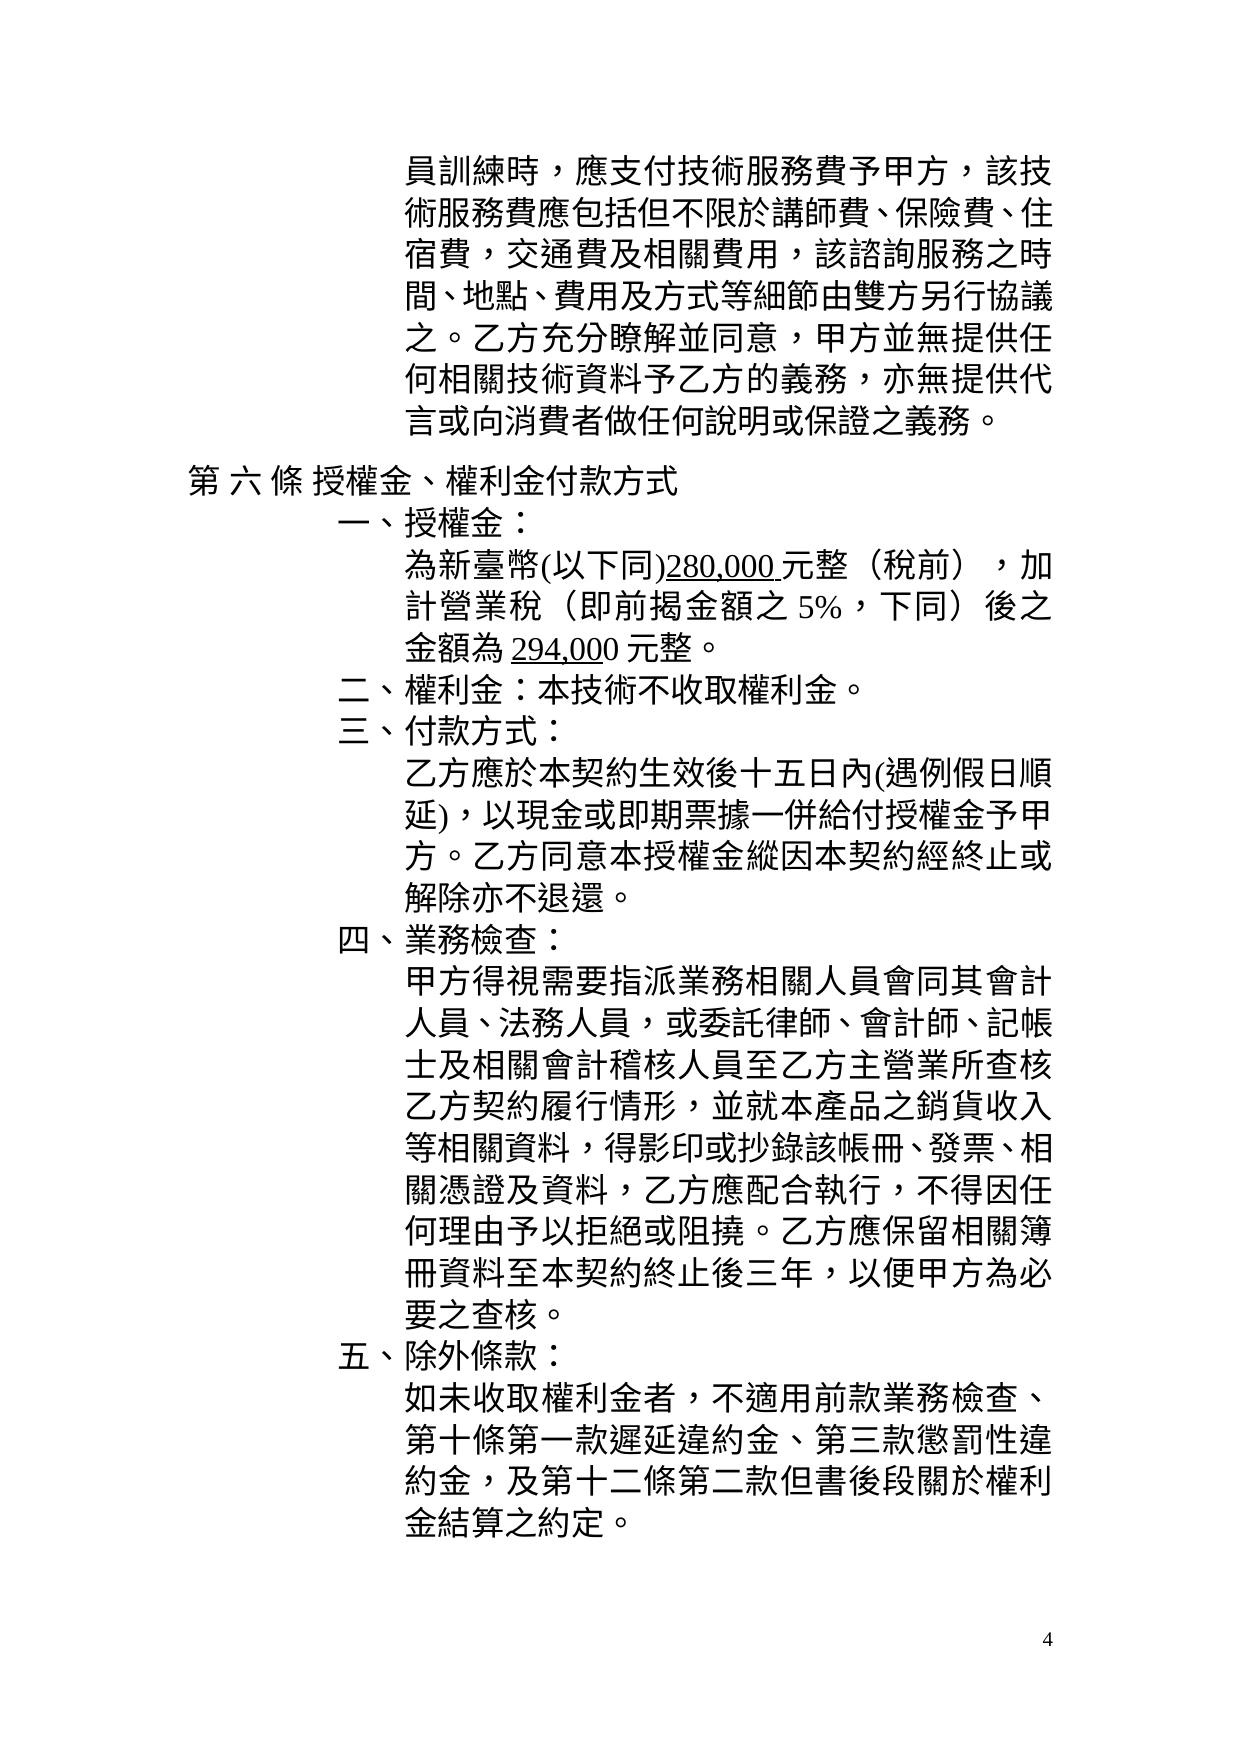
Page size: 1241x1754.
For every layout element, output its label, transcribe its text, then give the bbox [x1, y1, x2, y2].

text 為新臺幣(以下同)280,000元整（稅前），加計營業稅（即前揭金額之5%，下同）後之金額為294,000元整。 [404, 544, 1053, 669]
text 一、授權金： [337, 502, 1053, 544]
text 三、付款方式： [337, 710, 1053, 752]
text 乙方應於本契約生效後十五日內(遇例假日順延)，以現金或即期票據一併給付授權金予甲方。乙方同意本授權金縱因本契約經終止或解除亦不退還。 [404, 752, 1053, 919]
subtitle 第 六 條 授權金、權利金付款方式 [187, 460, 1053, 502]
text 四、業務檢查： [337, 919, 1053, 960]
text 二、權利金：本技術不收取權利金。 [337, 669, 1053, 710]
text 員訓練時，應支付技術服務費予甲方，該技術服務費應包括但不限於講師費、保險費、住宿費，交通費及相關費用，該諮詢服務之時間、地點、費用及方式等細節由雙方另行協議之。乙方充分瞭解並同意，甲方並無提供任何相關技術資料予乙方的義務，亦無提供代言或向消費者做任何說明或保證之義務。 [404, 150, 1053, 442]
text 如未收取權利金者，不適用前款業務檢查、第十條第一款遲延違約金、第三款懲罰性違約金，及第十二條第二款但書後段關於權利金結算之約定。 [404, 1377, 1053, 1544]
text 五、除外條款： [337, 1335, 1053, 1377]
text 甲方得視需要指派業務相關人員會同其會計人員、法務人員，或委託律師、會計師、記帳士及相關會計稽核人員至乙方主營業所查核乙方契約履行情形，並就本產品之銷貨收入等相關資料，得影印或抄錄該帳冊、發票、相關憑證及資料，乙方應配合執行，不得因任何理由予以拒絕或阻撓。乙方應保留相關簿冊資料至本契約終止後三年，以便甲方為必要之查核。 [404, 960, 1053, 1335]
